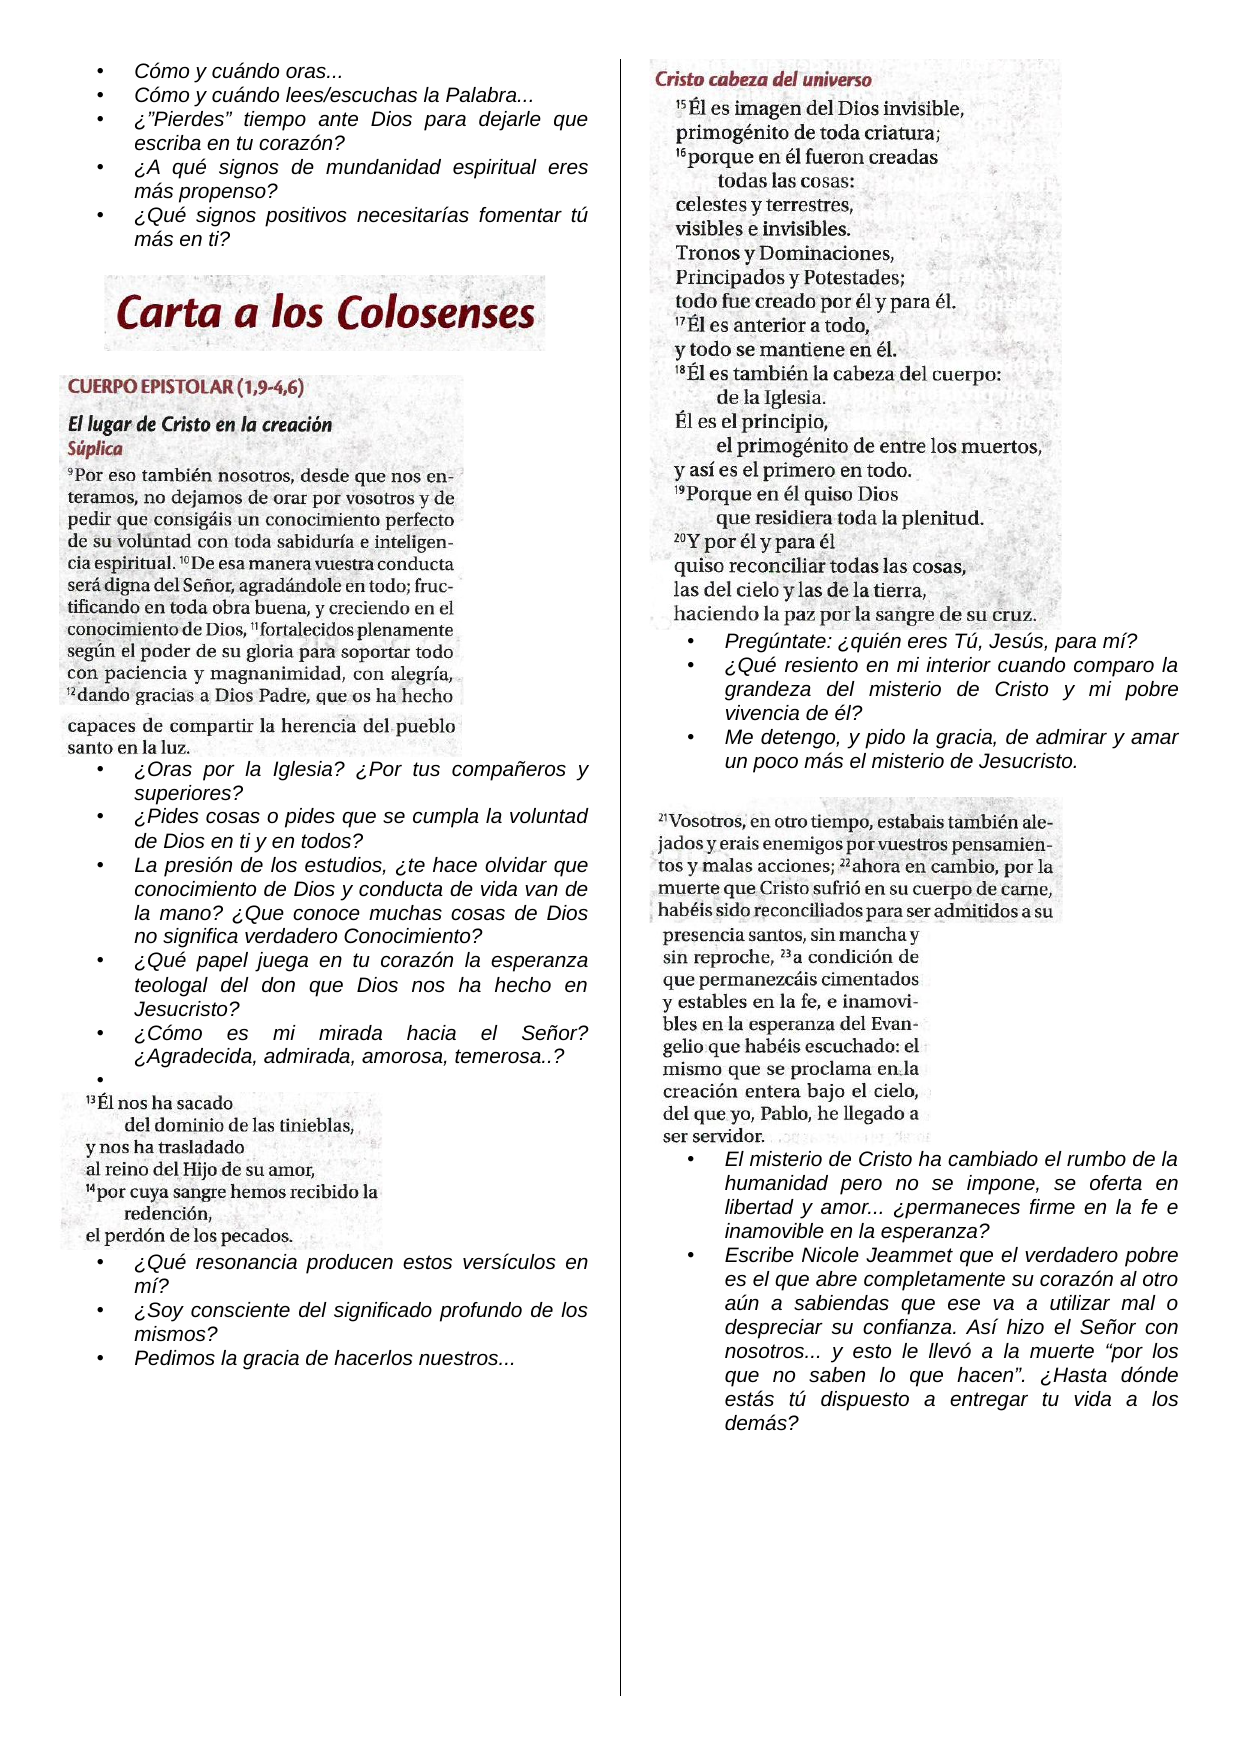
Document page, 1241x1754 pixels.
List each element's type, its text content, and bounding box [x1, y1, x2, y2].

list Cómo y cuándo lees/escuchas la Palabra... [97, 83, 591, 107]
list Me detengo, y pido la gracia, de admirar y amar un poco más el misterio de Jesucristo. [687, 725, 1181, 773]
list Cómo y cuándo oras... [97, 59, 591, 83]
list ¿Soy consciente del significado profundo de los mismos? [97, 1298, 591, 1346]
picture [59, 1092, 383, 1250]
list ¿Qué resonancia producen estos versículos en mí? [97, 1250, 591, 1298]
list ¿”Pierdes” tiempo ante Dios para dejarle que escriba en tu corazón? [97, 107, 591, 155]
list ¿Qué signos positivos necesitarías fomentar tú más en ti? [97, 203, 591, 251]
list Pregúntate: ¿quién eres Tú, Jesús, para mí? [687, 629, 1181, 653]
picture [59, 375, 464, 757]
picture [104, 275, 546, 351]
list ¿A qué signos de mundanidad espiritual eres más propenso? [97, 155, 591, 203]
list La presión de los estudios, ¿te hace olvidar que conocimiento de Dios y conducta de vida van de la mano? ¿Que conoce muchas cosas de Dios no significa verdadero Conocimiento? [97, 852, 591, 948]
list ¿Qué papel juega en tu corazón la esperanza teologal del don que Dios nos ha hecho en Jesucristo? [97, 948, 591, 1020]
list ¿Oras por la Iglesia? ¿Por tus compañeros y superiores? [97, 756, 591, 804]
list ¿Cómo es mi mirada hacia el Señor? ¿Agradecida, admirada, amorosa, temerosa..? [97, 1020, 591, 1068]
list Escribe Nicole Jeammet que el verdadero pobre es el que abre completamente su corazón al otro aún a sabiendas que ese va a utilizar mal o despreciar su confianza. Así hizo el Señor con nosotros... y esto le llevó a la muerte “por los que no saben lo que hacen”. ¿Hasta dónde estás tú dispuesto a entregar tu vida a los demás? [687, 1243, 1181, 1435]
list El misterio de Cristo ha cambiado el rumbo de la humanidad pero no se impone, se oferta en libertad y amor... ¿permaneces firme en la fe e inamovible en la esperanza? [687, 1147, 1181, 1243]
list Pedimos la gracia de hacerlos nuestros... [97, 1346, 591, 1370]
list ¿Qué resiento en mi interior cuando comparo la grandeza del misterio de Cristo y mi pobre vivencia de él? [687, 653, 1181, 725]
picture [649, 59, 1062, 630]
list ¿Pides cosas o pides que se cumpla la voluntad de Dios en ti y en todos? [97, 804, 591, 852]
picture [649, 797, 1063, 1147]
